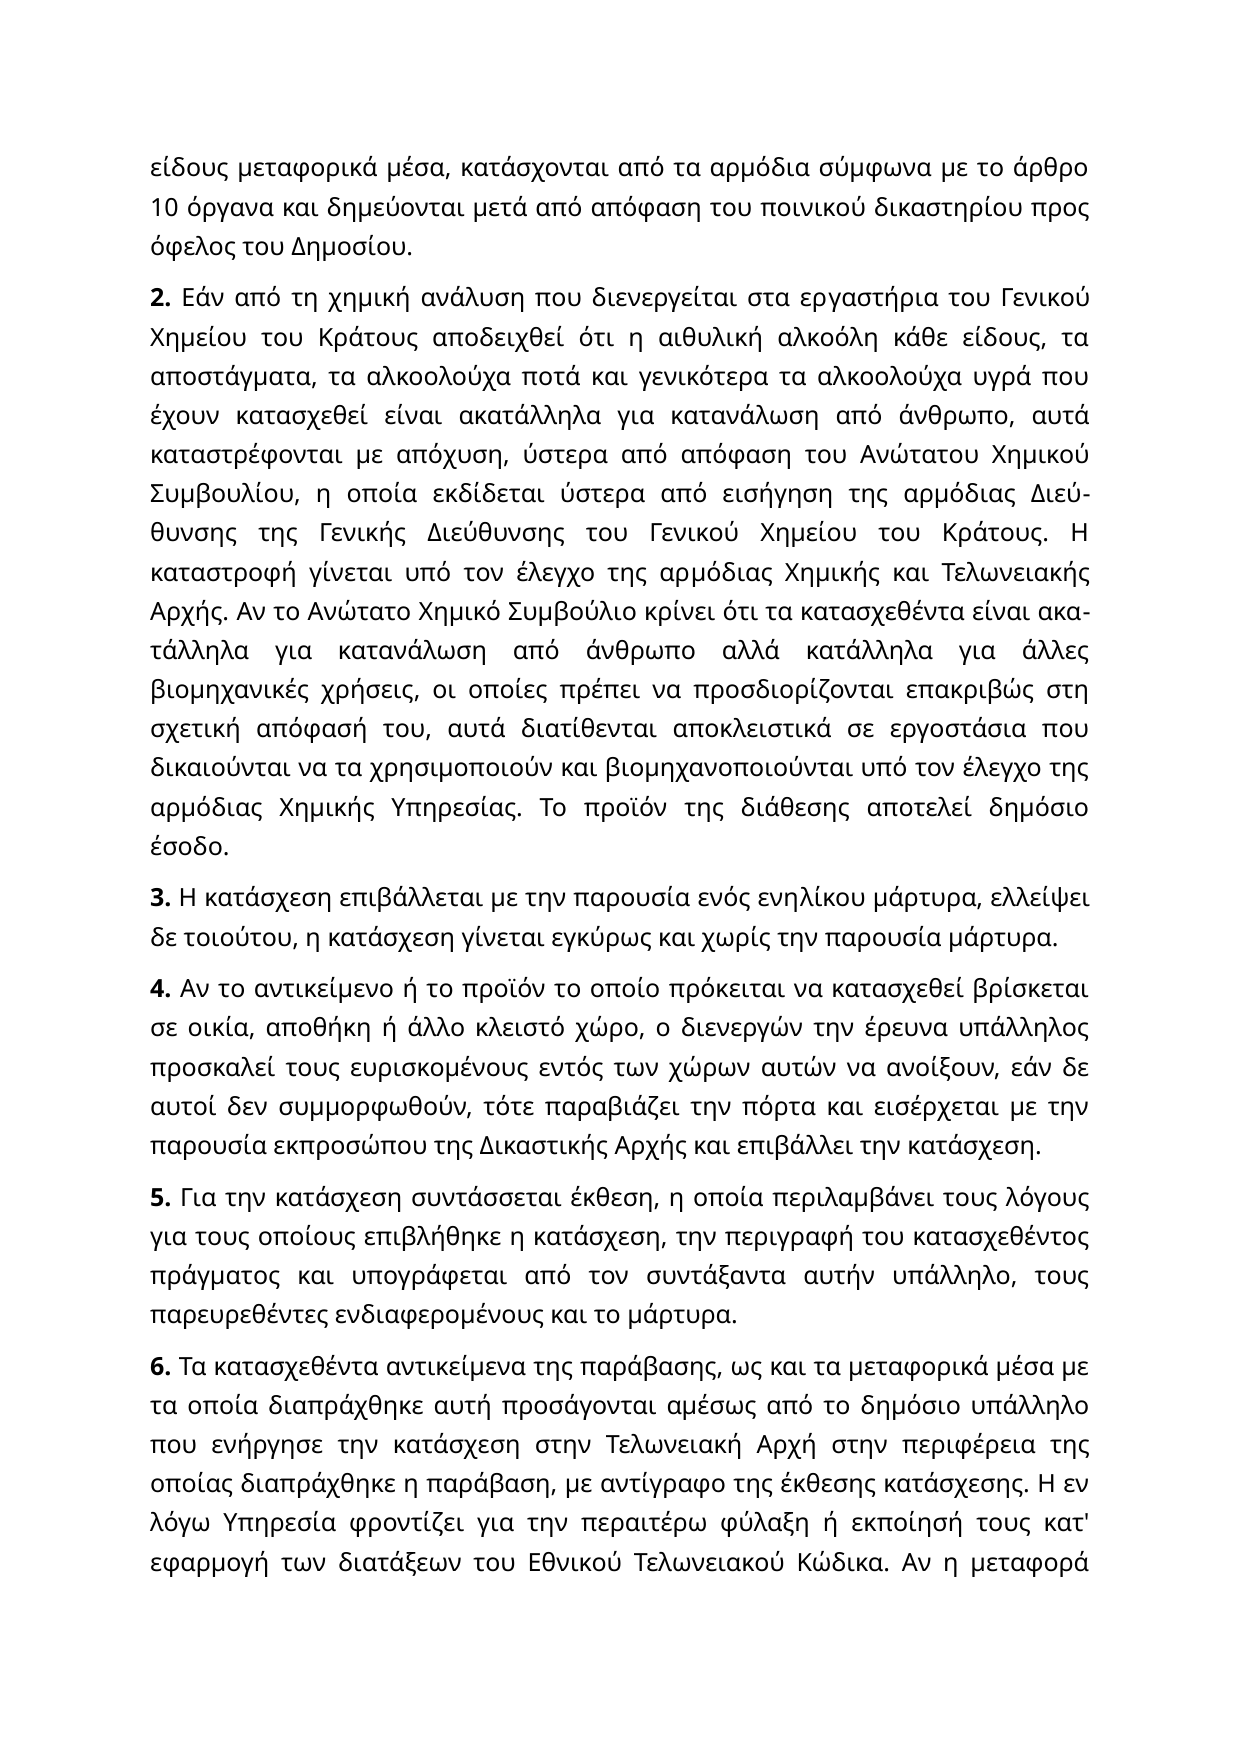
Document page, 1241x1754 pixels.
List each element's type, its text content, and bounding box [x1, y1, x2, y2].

text 5. Για την κατάσχεση συντάσσεται έκθεση, η οποία περιλαμβάνει τους λόγους για τους οποίους επιβλήθηκε η κατάσχεση, την περιγραφή του κατασχεθέντος πράγματος και υπογράφεται από τον συντάξαντα αυτήν υπάλληλο, τους παρευρεθέντες ενδιαφερομένους και το μάρτυρα. [150, 1179, 1090, 1331]
text 4. Αν το αντικείμενο ή το προϊόν το οποίο πρόκειται να κατασχεθεί βρίσκεται σε οικία, αποθήκη ή άλλο κλειστό χώρο, ο διενεργών την έρευνα υπάλληλος προσκαλεί τους ευρισκομένους εντός των χώρων αυτών να ανοίξουν, εάν δε αυτοί δεν συμμορφωθούν, τότε παραβιάζει την πόρτα και εισέρχεται με την παρουσία εκπροσώπου της Δικαστικής Αρχής και επιβάλλει την κατάσχεση. [150, 971, 1090, 1162]
text 2. Εάν από τη χημική ανάλυση που διενεργείται στα ερ­γαστήρια του Γενικού Χημείου του Κράτους αποδειχθεί ότι η αιθυλική αλκοόλη κάθε είδους, τα αποστάγματα, τα αλκοολούχα ποτά και γενικότερα τα αλκοολούχα υγρά που έχουν κατασχεθεί είναι ακατάλληλα για κατανάλωση από άνθρωπο, αυτά καταστρέφονται με απόχυση, ύστερα από απόφαση του Ανώτατου Χημικού Συμβουλίου, η οποία εκδίδεται ύστερα από εισήγηση της αρμόδιας Διεύ­θυνσης της Γενικής Διεύθυνσης του Γενικού Χημείου του Κράτους. Η καταστροφή γίνεται υπό τον έλεγχο της αρ­μόδιας Χημικής και Τελωνειακής Αρχής. Αν το Ανώτατο Χημικό Συμβούλιο κρίνει ότι τα κατασχεθέντα είναι ακα­τάλληλα για κατανάλωση από άνθρωπο αλλά κατάλληλα για άλλες βιομηχανικές χρήσεις, οι οποίες πρέπει να προσδιορίζονται επακριβώς στη σχετική απόφασή του, αυτά διατίθενται αποκλειστικά σε εργοστάσια που δικαι­ούνται να τα χρησιμοποιούν και βιομηχανοποιούνται υπό τον έλεγχο της αρμόδιας Χημικής Υπηρεσίας. Το προϊόν της διάθεσης αποτελεί δημόσιο έσοδο. [150, 280, 1090, 862]
text 6. Τα κατασχεθέντα αντικείμενα της παράβασης, ως και τα μεταφορικά μέσα με τα οποία διαπράχθηκε αυτή προσάγονται αμέσως από το δημόσιο υπάλληλο που ενήργησε την κατάσχεση στην Τελωνειακή Αρχή στην περιφέρεια της οποίας διαπράχθηκε η παράβαση, με αντίγραφο της έκθεσης κατάσχεσης. Η εν λόγω Υπηρεσία φροντίζει για την περαιτέρω φύλαξη ή εκποίησή τους κατ' εφαρμογή των διατάξεων του Εθνικού Τελωνειακού Κώδικα. Αν η μεταφορά [150, 1348, 1090, 1578]
text είδους μεταφορικά μέσα, κατάσχονται από τα αρμόδια σύμφωνα με το άρθρο 10 όργανα και δημεύονται μετά από απόφαση του ποινικού δικαστηρίου προς όφελος του Δημοσίου. [150, 150, 1090, 262]
text 3. Η κατάσχεση επιβάλλεται με την παρουσία ενός ενη­λίκου μάρτυρα, ελλείψει δε τοιούτου, η κατάσχεση γίνε­ται εγκύρως και χωρίς την παρουσία μάρτυρα. [150, 880, 1090, 953]
